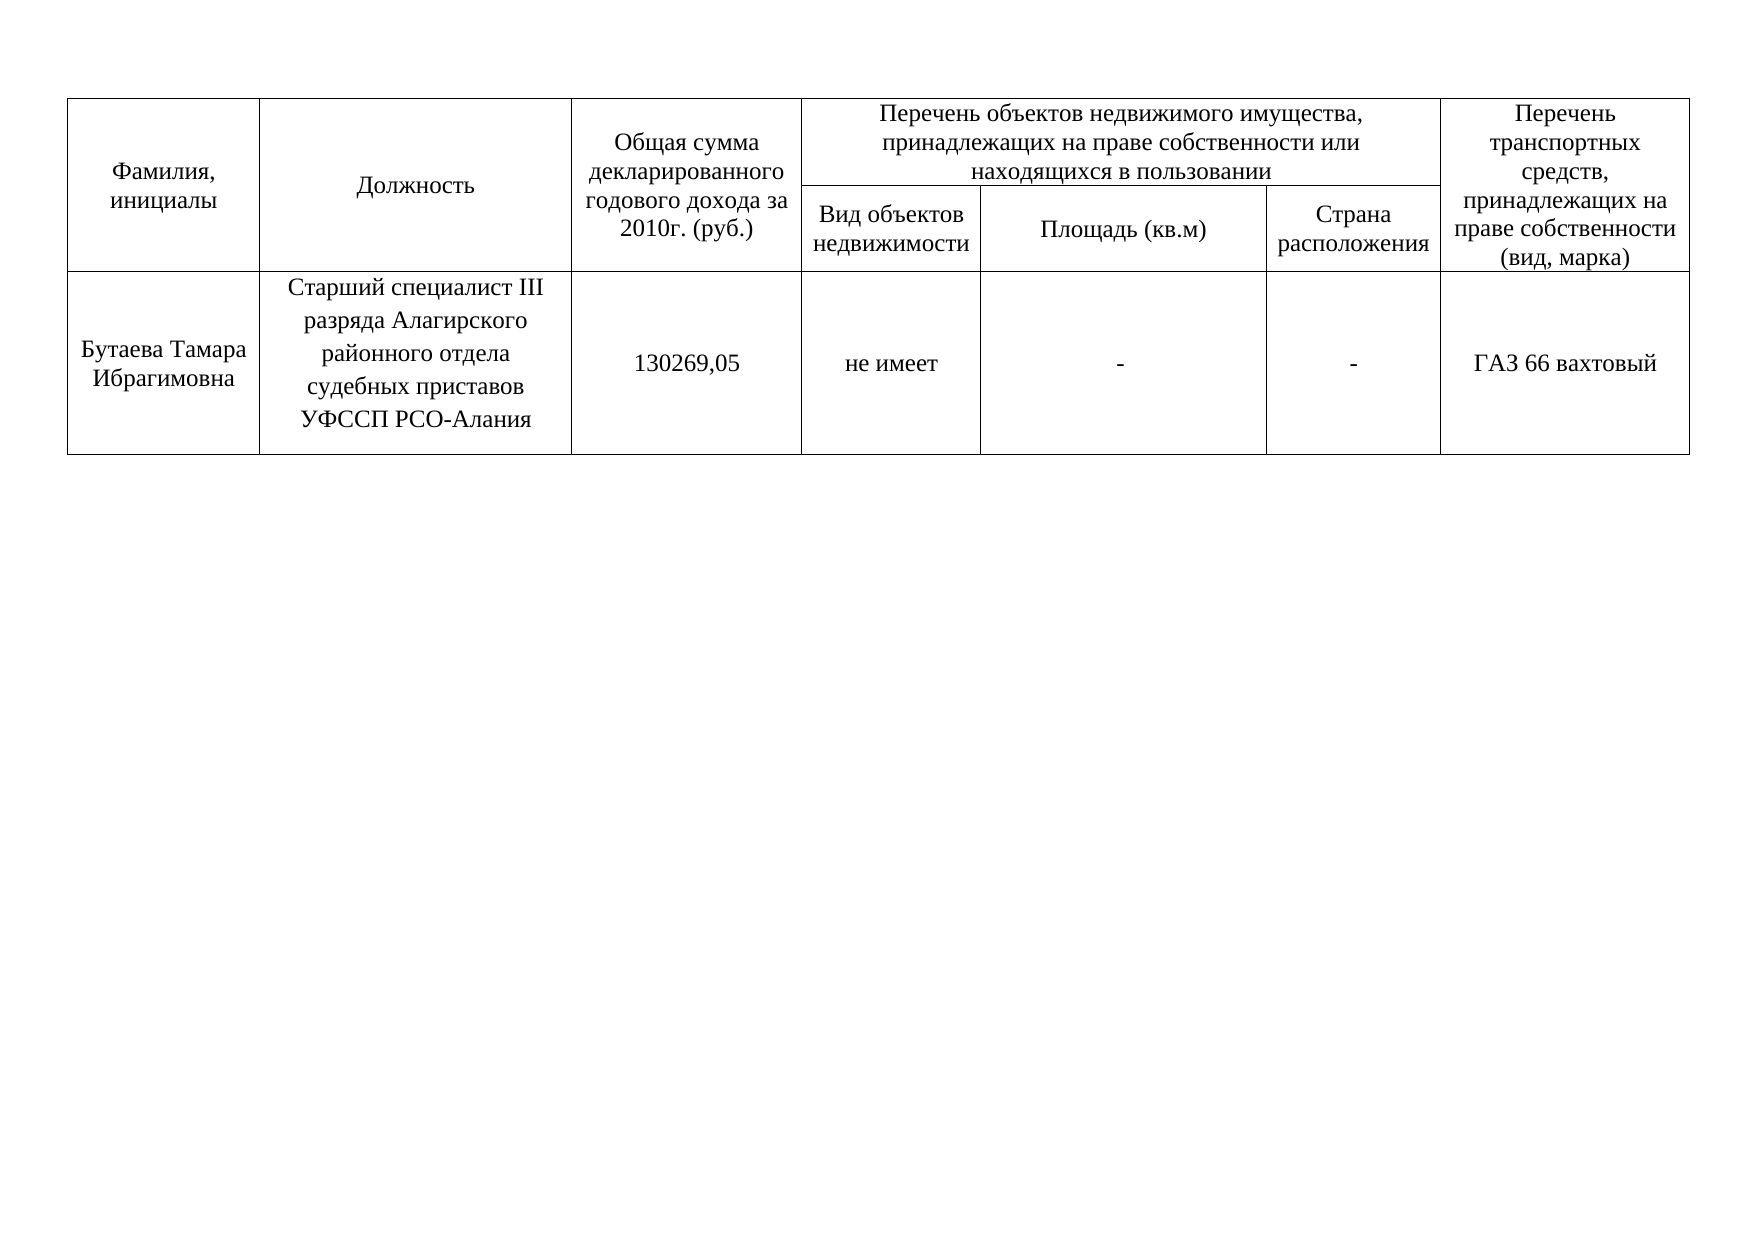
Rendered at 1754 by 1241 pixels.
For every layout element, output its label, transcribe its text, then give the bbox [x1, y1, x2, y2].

table_cell ГАЗ 66 вахтовый [1441, 272, 1689, 454]
table_header Общая сумма декларированного годового дохода за 2010г. (руб.) [572, 99, 801, 271]
table_cell - [1267, 272, 1440, 454]
table_cell Вид объектов недвижимости [802, 186, 980, 271]
table_header Фамилия, инициалы [68, 99, 259, 271]
table_header Перечень транспортных средств, принадлежащих на праве собственности (вид, марка) [1441, 99, 1689, 271]
table_cell Старший специалист III разряда Алагирского районного отдела судебных приставов УФССП РСО-Алания [260, 272, 571, 454]
table_cell не имеет [802, 272, 980, 454]
table_cell 130269,05 [572, 272, 801, 454]
table_header Перечень объектов недвижимого имущества, принадлежащих на праве собственности или находящихся в пользовании [802, 99, 1440, 185]
table_header Должность [260, 99, 571, 271]
table_cell - [981, 272, 1266, 454]
table_cell Площадь (кв.м) [981, 186, 1266, 271]
table_cell Страна расположения [1267, 186, 1440, 271]
table_cell Бутаева Тамара Ибрагимовна [68, 272, 259, 454]
